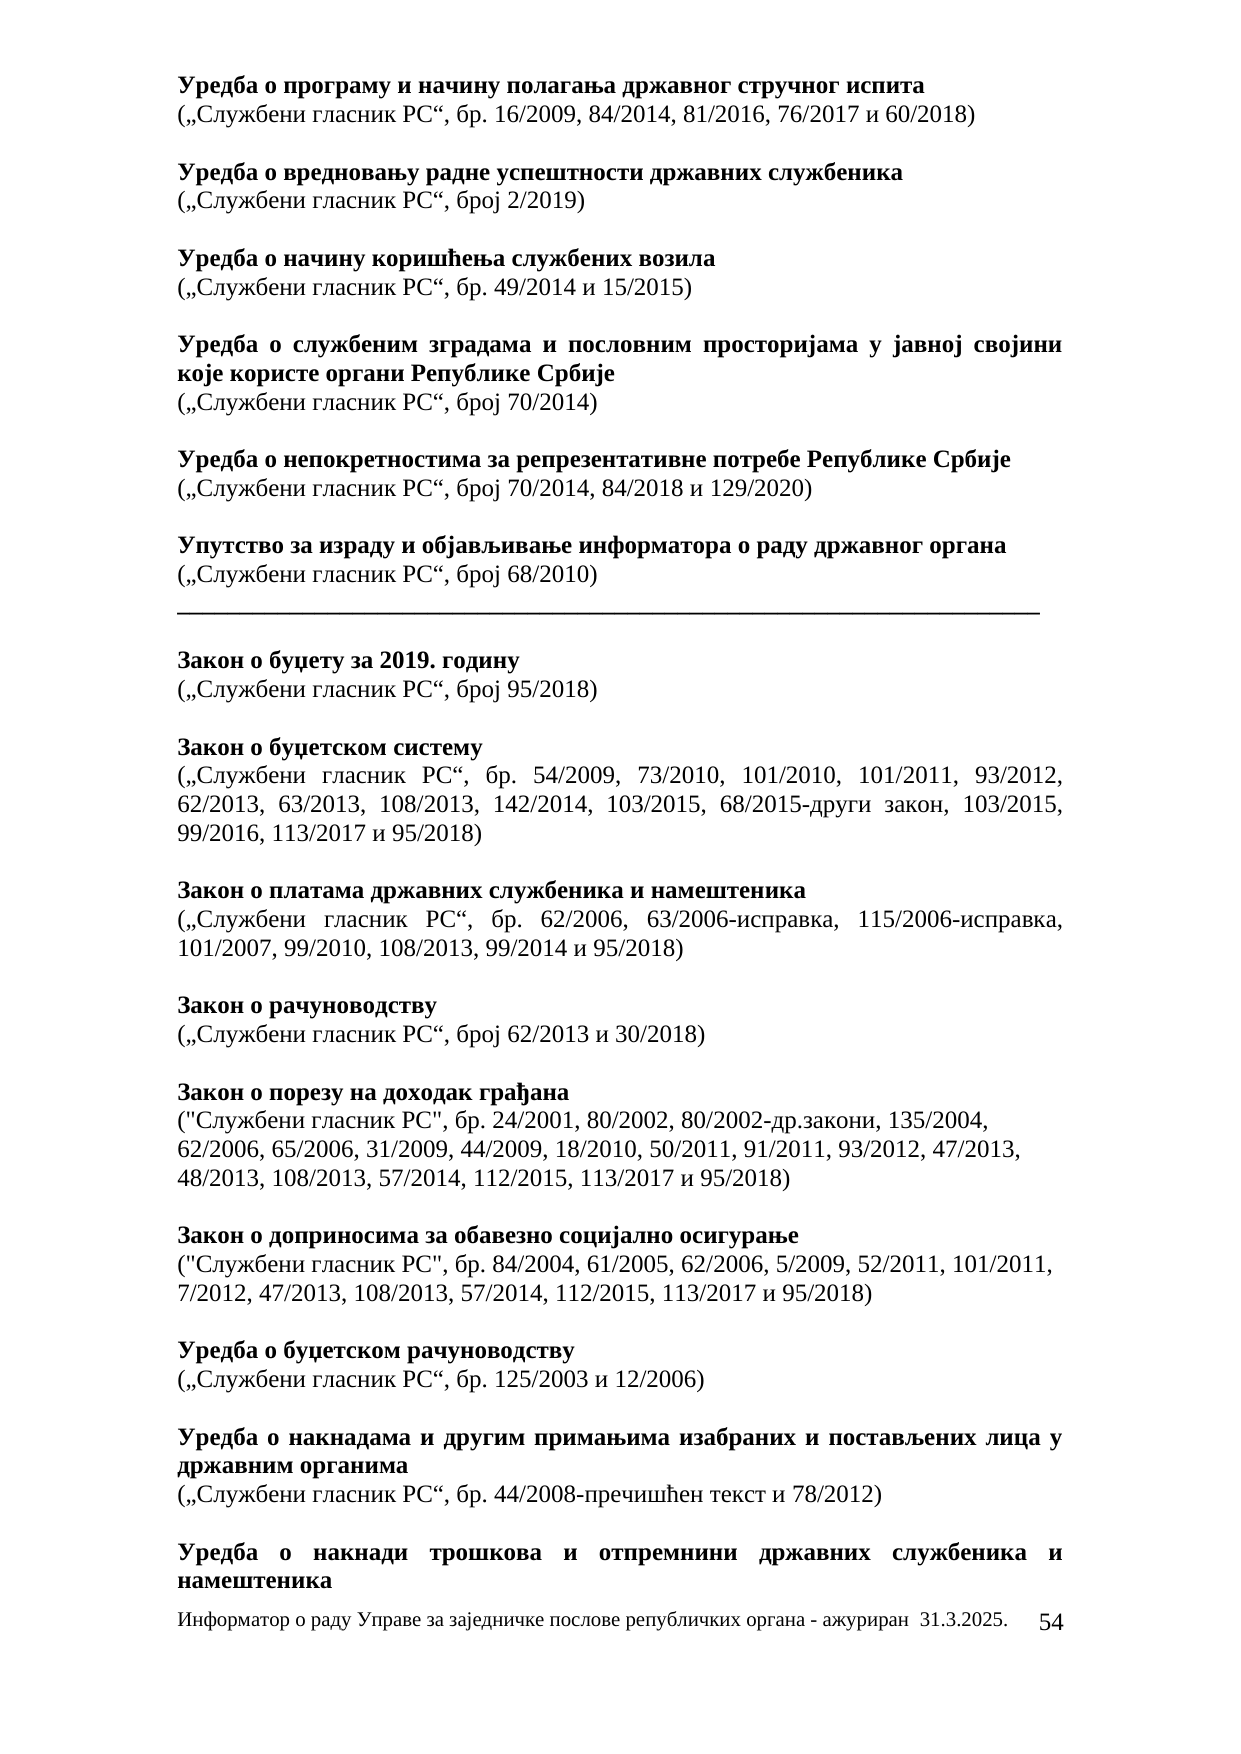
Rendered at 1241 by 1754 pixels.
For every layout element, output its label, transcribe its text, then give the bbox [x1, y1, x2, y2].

text („Службени гласник РС“, број 70/2014) [177, 387, 1063, 416]
text _____________________________________________________________________ [177, 588, 1063, 617]
text („Службени гласник РС“, број 70/2014, 84/2018 и 129/2020) [177, 473, 1063, 502]
text Уредба о службеним зградама и пословним просторијама у јавној својини које користе органи Републике Србије [177, 329, 1063, 387]
text Закон о буџету за 2019. годину [177, 646, 1063, 674]
text („Службени гласник РС“, бр. 62/2006, 63/2006-исправка, 115/2006-исправка, 101/2007, 99/2010, 108/2013, 99/2014 и 95/2018) [177, 904, 1063, 962]
text („Службени гласник РС“, број 62/2013 и 30/2018) [177, 1019, 1063, 1048]
text („Службени гласник РС“, број 95/2018) [177, 674, 1063, 703]
text Уредба о програму и начину полагања државног стручног испита [177, 71, 1063, 99]
text Закон о рачуноводству [177, 991, 1063, 1019]
text Закон о порезу на доходак грађана [177, 1077, 1063, 1106]
text Уредба о накнадама и другим примањима изабраних и постављених лица у државним органима [177, 1422, 1063, 1479]
text („Службени гласник РС“, број 68/2010) [177, 559, 1063, 588]
text („Службени гласник РС“, бр. 54/2009, 73/2010, 101/2010, 101/2011, 93/2012, 62/2013, 63/2013, 108/2013, 142/2014, 103/2015, 68/2015-други закон, 103/2015, 99/2016, 113/2017 и 95/2018) [177, 761, 1063, 847]
text Закон о буџетском систему [177, 732, 1063, 761]
text Закон о доприносима за обавезно социјално осигурање [177, 1221, 1063, 1249]
text Уредба о непокретностима за репрезентативне потребе Републике Србије [177, 444, 1063, 473]
text Уредба о накнади трошкова и отпремнини државних службеника и намештеника [177, 1537, 1063, 1594]
text Закон о платама државних службеника и намештеника [177, 876, 1063, 904]
text Упутство за израду и објављивање информатора о раду државног органа [177, 531, 1063, 559]
text Уредба о начину коришћења службених возила [177, 243, 1063, 272]
text („Службени гласник РС“, бр. 125/2003 и 12/2006) [177, 1364, 1063, 1393]
text Уредба о буџетском рачуноводству [177, 1336, 1063, 1364]
text Уредба о вредновању радне успештности државних службеника [177, 157, 1063, 186]
text („Службени гласник РС“, бр. 49/2014 и 15/2015) [177, 272, 1063, 301]
text ("Службени гласник РС", бр. 24/2001, 80/2002, 80/2002-др.закони, 135/2004, 62/2006, 65/2006, 31/2009, 44/2009, 18/2010, 50/2011, 91/2011, 93/2012, 47/2013, 48/2013, 108/2013, 57/2014, 112/2015, 113/2017 и 95/2018) [177, 1106, 1063, 1192]
text ("Службени гласник РС", бр. 84/2004, 61/2005, 62/2006, 5/2009, 52/2011, 101/2011, 7/2012, 47/2013, 108/2013, 57/2014, 112/2015, 113/2017 и 95/2018) [177, 1249, 1063, 1307]
text („Службени гласник РС“, број 2/2019) [177, 186, 1063, 214]
text („Службени гласник РС“, бр. 44/2008-пречишћен текст и 78/2012) [177, 1479, 1063, 1508]
text („Службени гласник РС“, бр. 16/2009, 84/2014, 81/2016, 76/2017 и 60/2018) [177, 99, 1063, 128]
